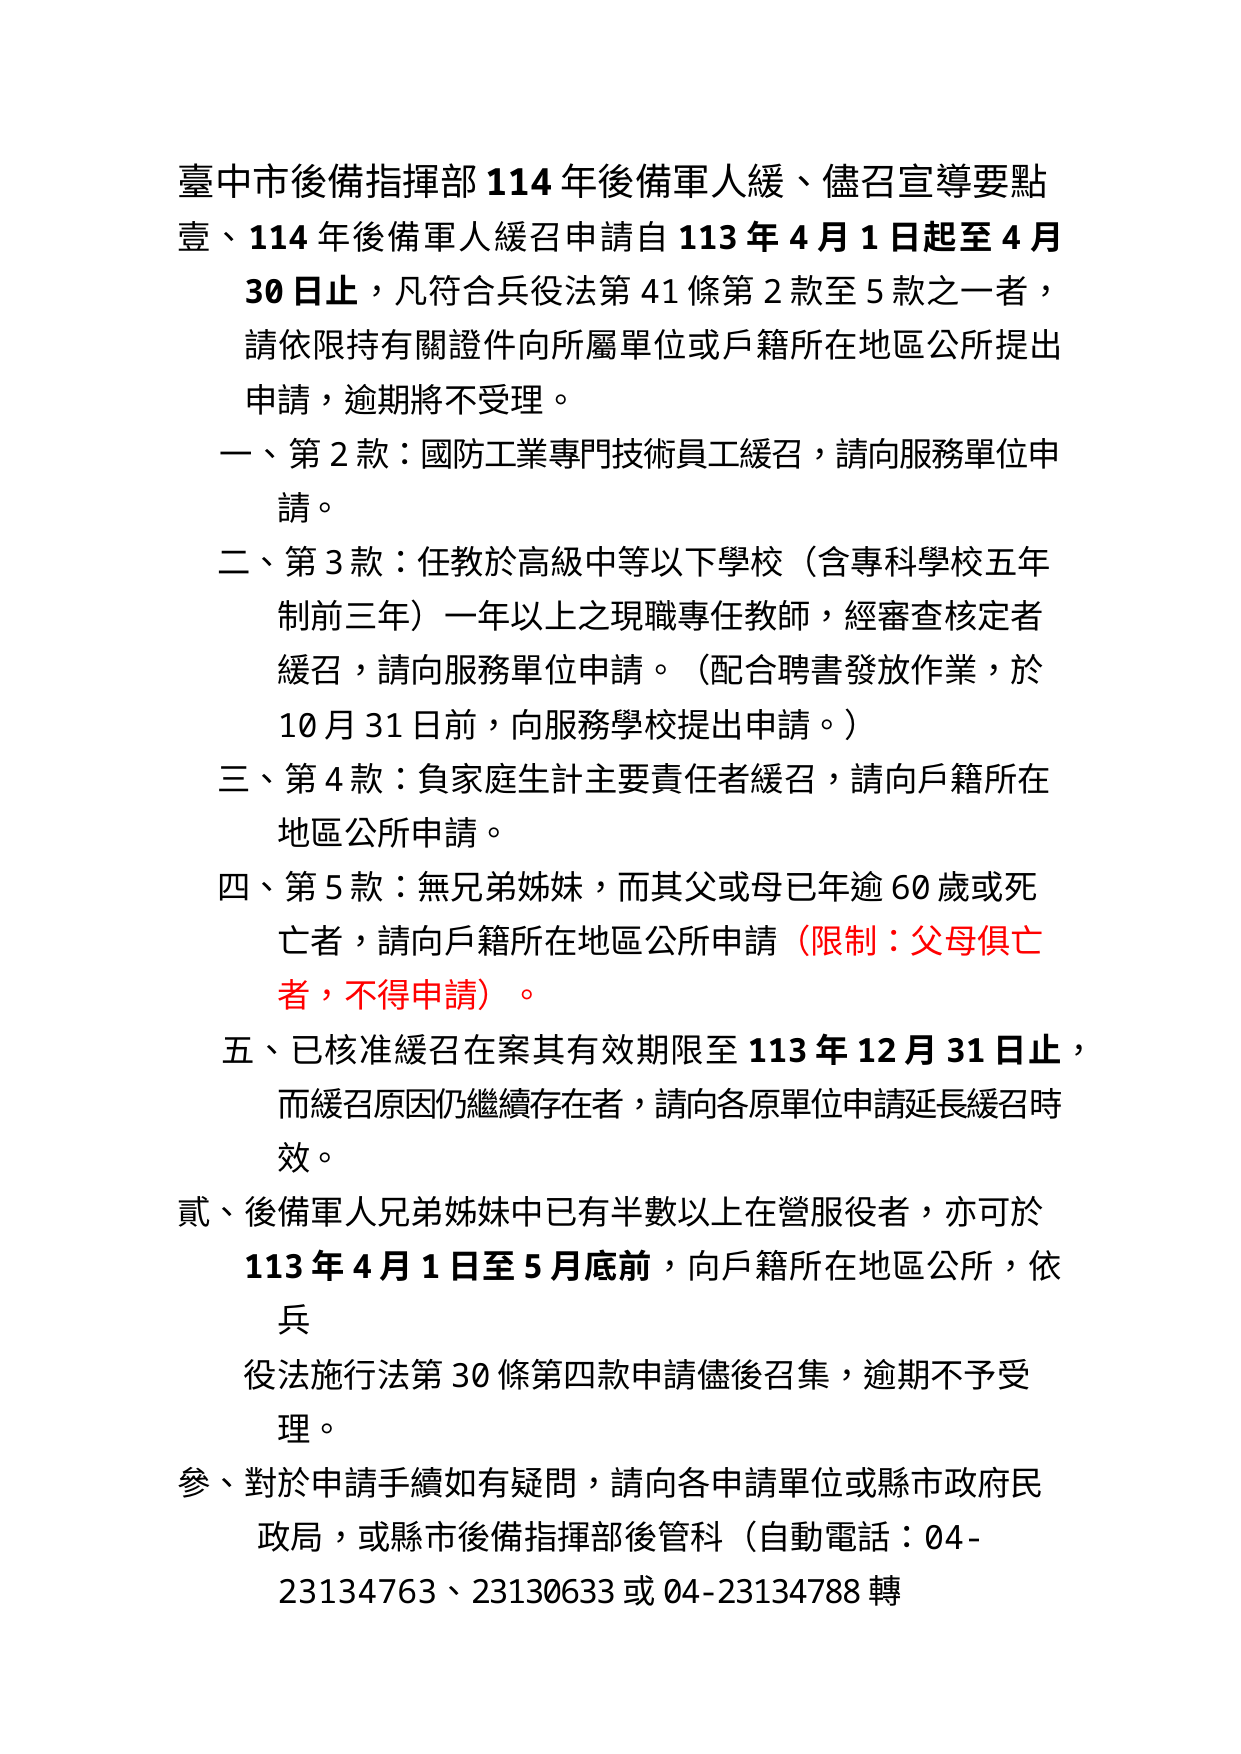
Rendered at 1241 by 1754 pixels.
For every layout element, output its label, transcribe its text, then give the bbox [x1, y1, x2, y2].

text 貳、後備軍人兄弟姊妹中已有半數以上在營服役者，亦可於 [177, 1181, 1063, 1235]
text 113年4月1日至5月底前，向戶籍所在地區公所，依兵 [244, 1235, 1063, 1344]
text 三、第4款：負家庭生計主要責任者緩召，請向戶籍所在地區公所申請。 [177, 748, 1063, 856]
text 壹、114年後備軍人緩召申請自113年4月1日起至4月30日止，凡符合兵役法第41條第2款至5款之一者，請依限持有關證件向所屬單位或戶籍所在地區公所提出申請，逾期將不受理。 [177, 206, 1063, 423]
text 一、第2款：國防工業專門技術員工緩召，請向服務單位申請。 [177, 423, 1063, 531]
text 二、第3款：任教於高級中等以下學校（含專科學校五年制前三年）一年以上之現職專任教師，經審查核定者緩召，請向服務單位申請。（配合聘書發放作業，於10月31日前，向服務學校提出申請。） [177, 531, 1063, 748]
text 五、已核准緩召在案其有效期限至113年12月31日止，而緩召原因仍繼續存在者，請向各原單位申請延長緩召時效。 [177, 1019, 1063, 1181]
text 臺中市後備指揮部114年後備軍人緩、儘召宣導要點 [177, 150, 1063, 206]
text 四、第5款：無兄弟姊妹，而其父或母已年逾60歲或死亡者，請向戶籍所在地區公所申請（限制：父母俱亡者，不得申請）。 [177, 856, 1063, 1019]
text 23134763、23130633或04-23134788轉 [177, 1560, 1063, 1614]
text 參、對於申請手續如有疑問，請向各申請單位或縣市政府民 [177, 1452, 1063, 1506]
text 役法施行法第30條第四款申請儘後召集，逾期不予受理。 [244, 1344, 1063, 1452]
text 政局，或縣市後備指揮部後管科（自動電話：04- [177, 1506, 1063, 1560]
